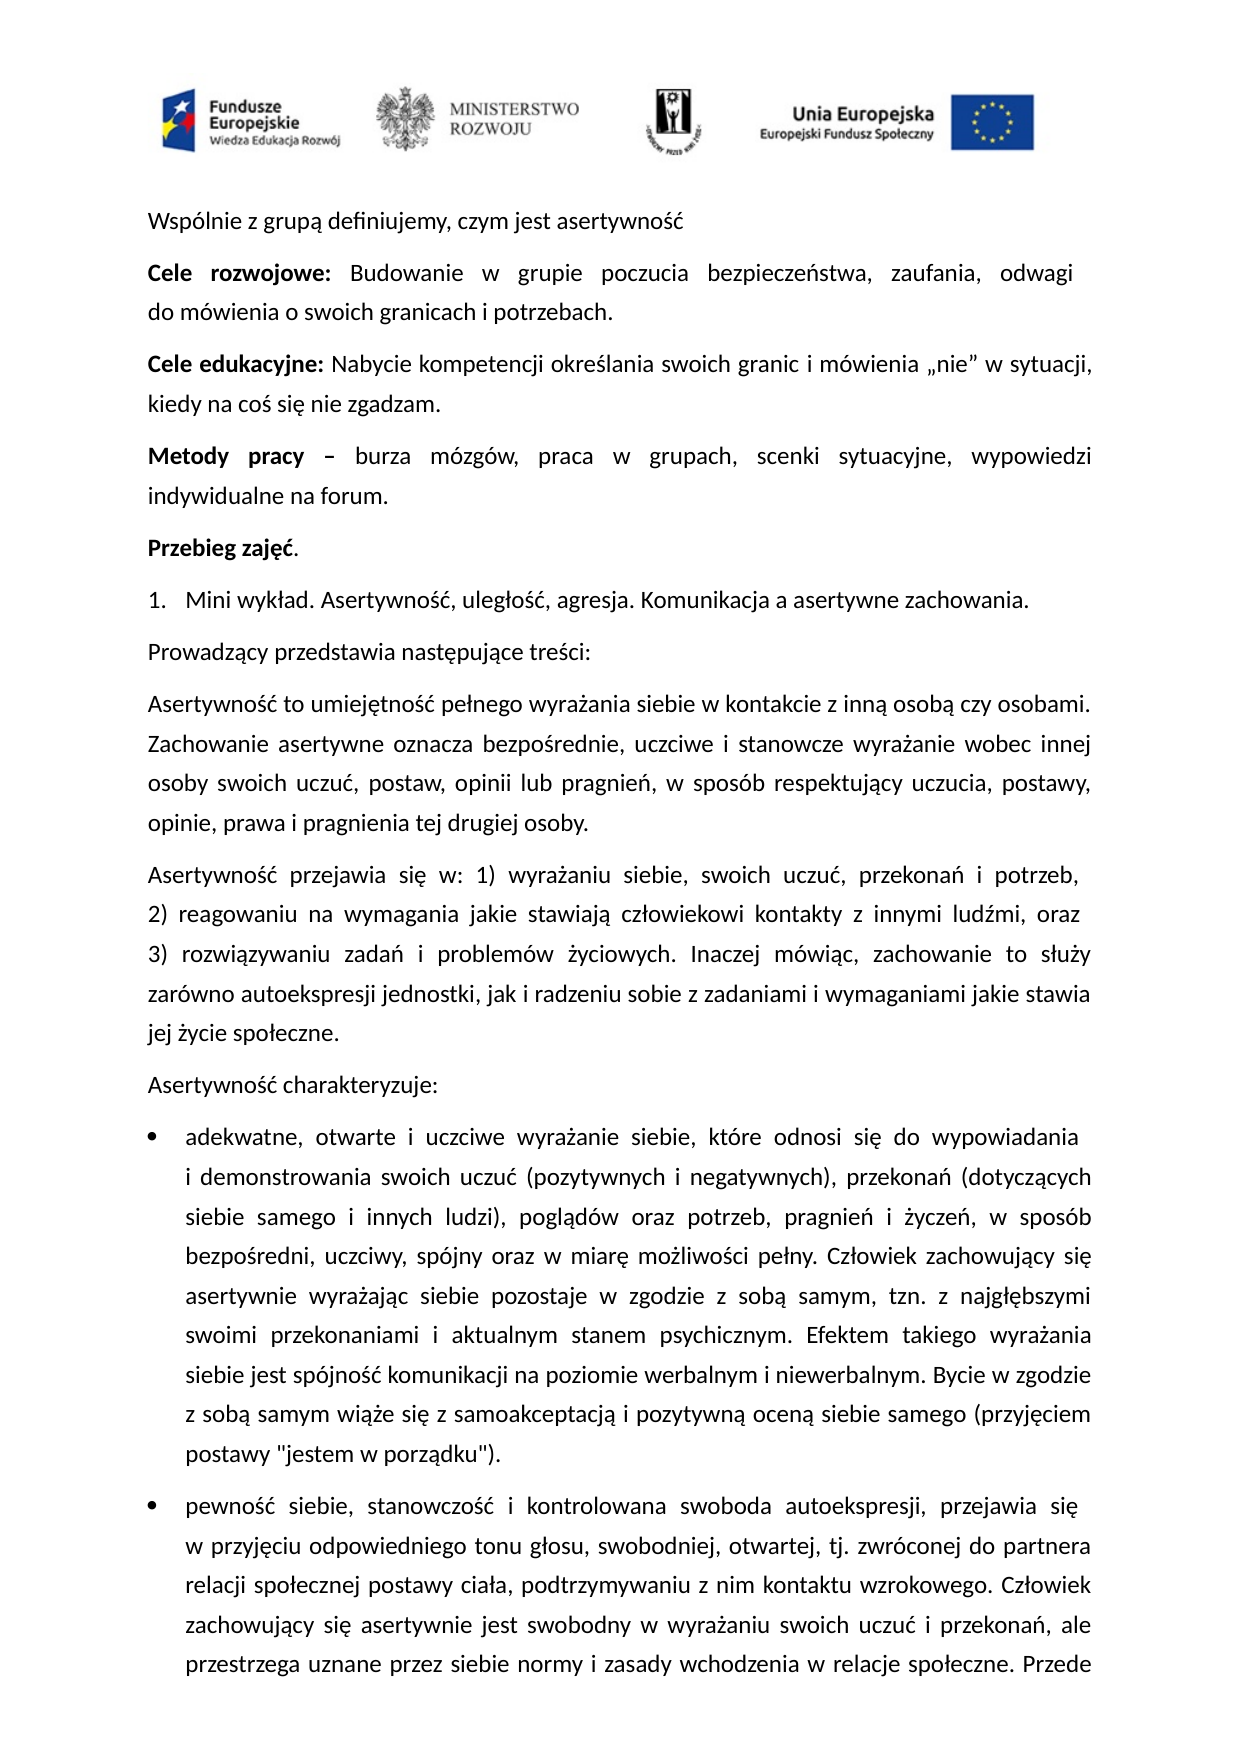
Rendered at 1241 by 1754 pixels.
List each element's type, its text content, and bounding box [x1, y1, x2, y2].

text Asertywność charakteryzuje: [148, 1069, 1093, 1100]
text Metody pracy – burza mózgów, praca w grupach, scenki sytuacyjne, wypowiedzi indywidualne na forum. [148, 440, 1093, 510]
text Przebieg zajęć. [148, 532, 1093, 562]
text Prowadzący przedstawia następujące treści: [148, 636, 1093, 667]
list adekwatne, otwarte i uczciwe wyrażanie siebie, które odnosi się do wypowiadania i demonstrowania swoich uczuć (pozytywnych i negatywnych), przekonań (dotyczących siebie samego i innych ludzi), poglądów oraz potrzeb, pragnień i życzeń, w sposób bezpośredni, uczciwy, spójny oraz w miarę możliwości pełny. Człowiek zachowujący się asertywnie wyrażając siebie pozostaje w zgodzie z sobą samym, tzn. z najgłębszymi swoimi przekonaniami i aktualnym stanem psychicznym. Efektem takiego wyrażania siebie jest spójność komunikacji na poziomie werbalnym i niewerbalnym. Bycie w zgodzie z sobą samym wiąże się z samoakceptacją i pozytywną oceną siebie samego (przyjęciem postawy "jestem w porządku"). [148, 1121, 1093, 1469]
text Cele rozwojowe: Budowanie w grupie poczucia bezpieczeństwa, zaufania, odwagi do mówienia o swoich granicach i potrzebach. [148, 257, 1093, 327]
list pewność siebie, stanowczość i kontrolowana swoboda autoekspresji, przejawia się w przyjęciu odpowiedniego tonu głosu, swobodniej, otwartej, tj. zwróconej do partnera relacji społecznej postawy ciała, podtrzymywaniu z nim kontaktu wzrokowego. Człowiek zachowujący się asertywnie jest swobodny w wyrażaniu swoich uczuć i przekonań, ale przestrzega uznane przez siebie normy i zasady wchodzenia w relacje społeczne. Przede [148, 1490, 1093, 1679]
list Mini wykład. Asertywność, uległość, agresja. Komunikacja a asertywne zachowania. [148, 584, 1093, 614]
text Wspólnie z grupą definiujemy, czym jest asertywność [148, 205, 1093, 235]
text Asertywność przejawia się w: 1) wyrażaniu siebie, swoich uczuć, przekonań i potrzeb, 2) reagowaniu na wymagania jakie stawiają człowiekowi kontakty z innymi ludźmi, oraz 3) rozwiązywaniu zadań i problemów życiowych. Inaczej mówiąc, zachowanie to służy zarówno autoekspresji jednostki, jak i radzeniu sobie z zadaniami i wymaganiami jakie stawia jej życie społeczne. [148, 859, 1093, 1048]
text Asertywność to umiejętność pełnego wyrażania siebie w kontakcie z inną osobą czy osobami. Zachowanie asertywne oznacza bezpośrednie, uczciwe i stanowcze wyrażanie wobec innej osoby swoich uczuć, postaw, opinii lub pragnień, w sposób respektujący uczucia, postawy, opinie, prawa i pragnienia tej drugiej osoby. [148, 688, 1093, 837]
text Cele edukacyjne: Nabycie kompetencji określania swoich granic i mówienia „nie” w sytuacji, kiedy na coś się nie zgadzam. [148, 348, 1093, 419]
